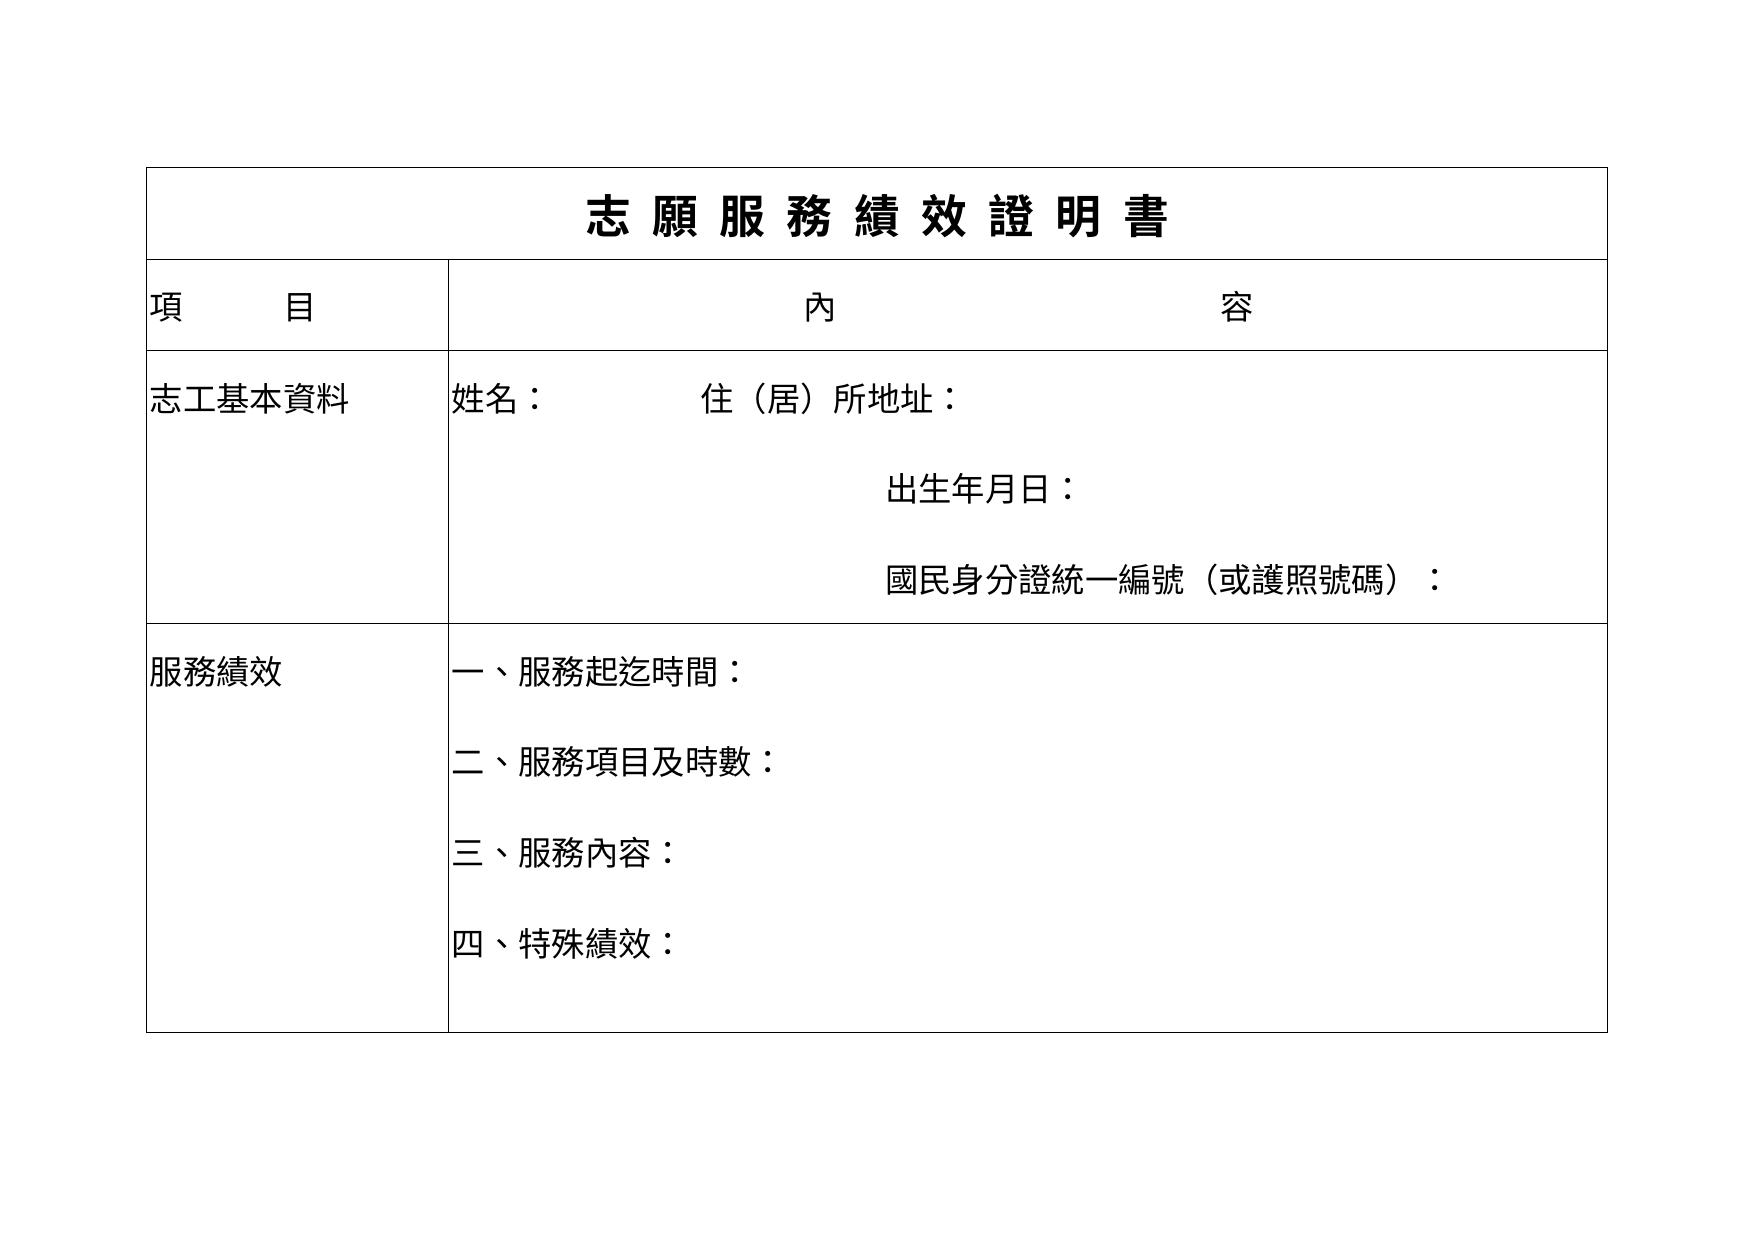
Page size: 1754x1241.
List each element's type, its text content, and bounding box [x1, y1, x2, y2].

table_cell 服務績效 [147, 624, 448, 1032]
table_cell 志工基本資料 [147, 351, 448, 623]
table_cell 項目 [147, 260, 448, 350]
table_cell 一、服務起迄時間： 二、服務項目及時數： 三、服務內容： 四、特殊績效： [449, 624, 1607, 1032]
table_cell 內容 [449, 260, 1607, 350]
table_cell 姓名： 住（居）所地址： 出生年月日： 國民身分證統一編號（或護照號碼）： [449, 351, 1607, 623]
table_header 志願服務績效證明 書 [147, 168, 1607, 259]
